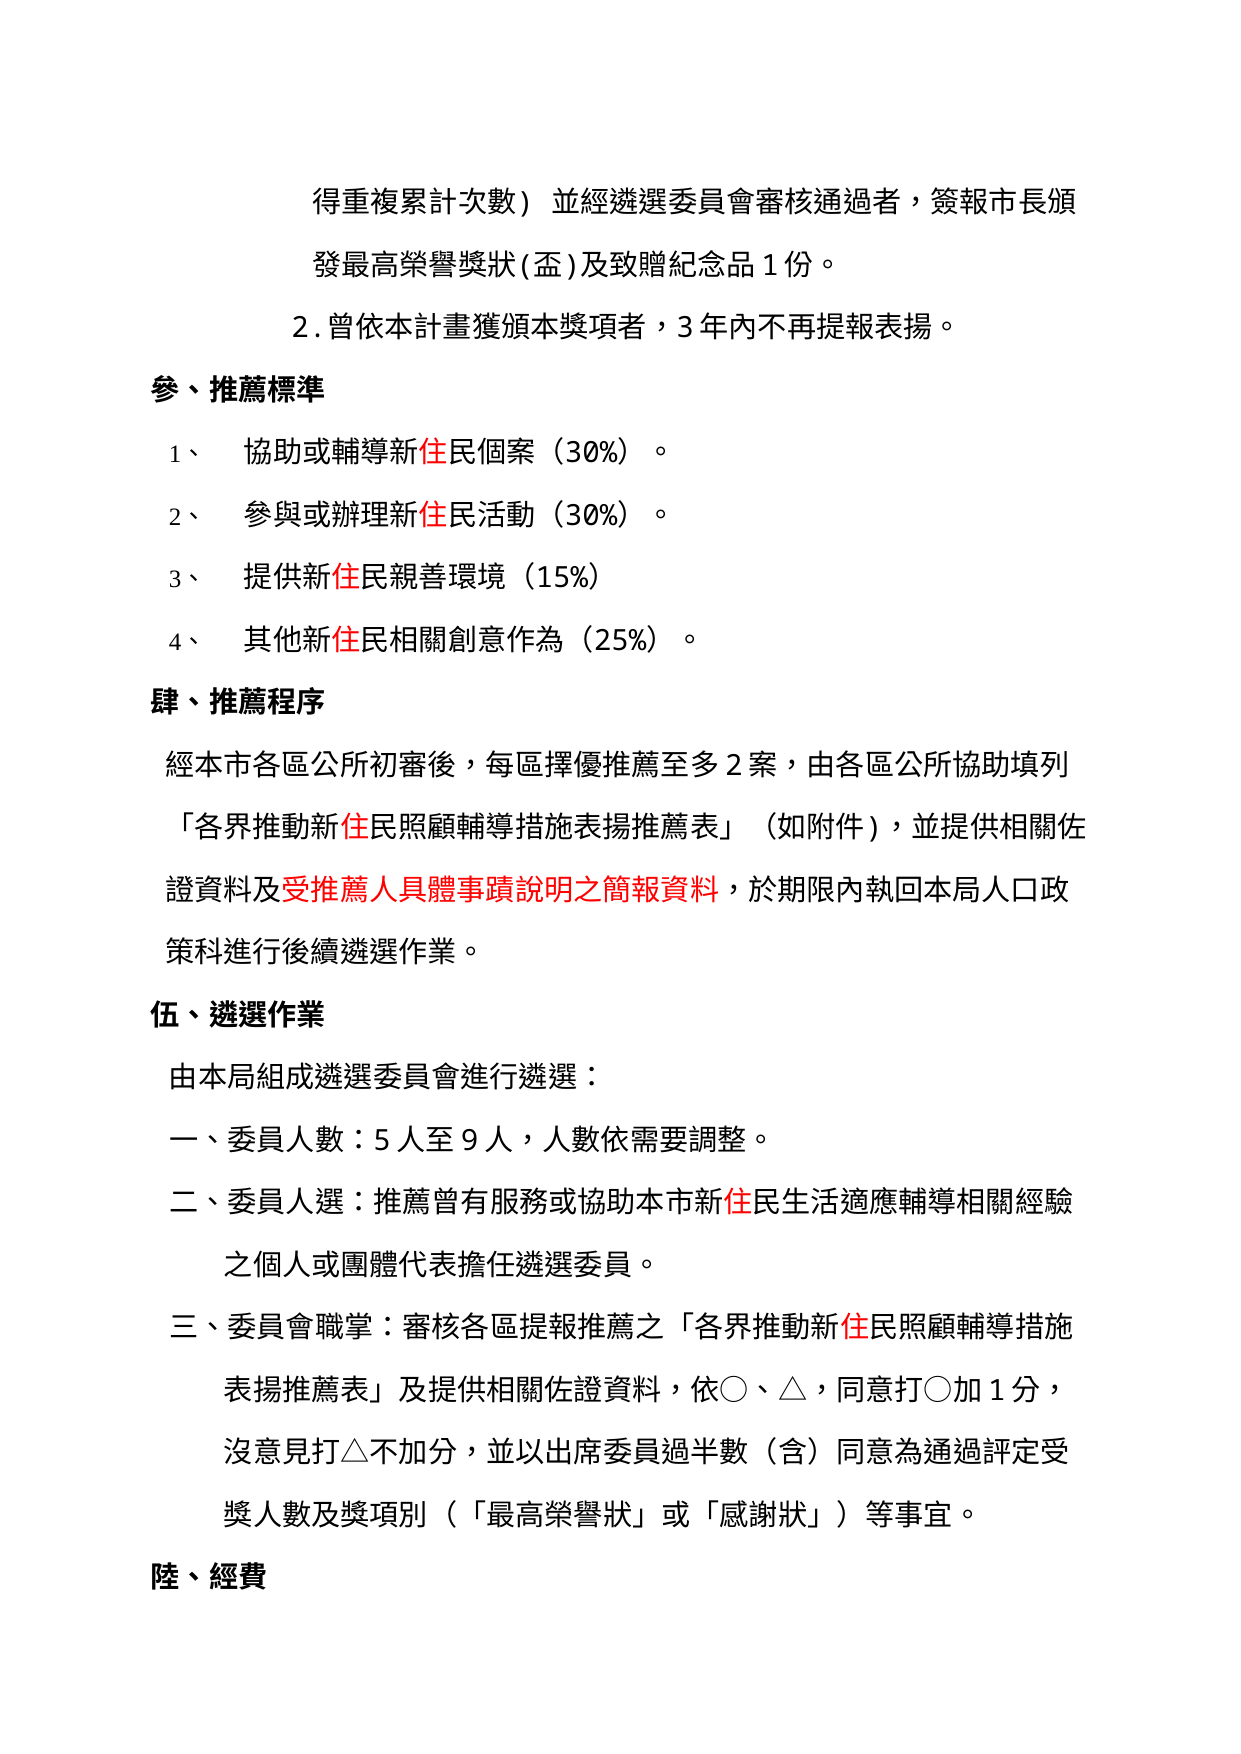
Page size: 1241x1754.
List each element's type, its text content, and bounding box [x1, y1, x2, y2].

list 推薦程序 [150, 658, 1090, 721]
list 遴選作業 [150, 971, 1090, 1033]
text 二、委員人選：推薦曾有服務或協助本市新住民生活適應輔導相關經驗之個人或團體代表擔任遴選委員。 [169, 1158, 1090, 1283]
text 得重複累計次數) 並經遴選委員會審核通過者，簽報市長頒發最高榮譽獎狀(盃)及致贈紀念品1份。 [238, 158, 1090, 283]
list 經費 [150, 1533, 1090, 1596]
text 2.曾依本計畫獲頒本獎項者，3年內不再提報表揚。 [238, 283, 1090, 346]
list 提供新住民親善環境（15%） [169, 533, 1090, 596]
list 參與或辦理新住民活動（30%）。 [169, 471, 1090, 533]
list 協助或輔導新住民個案（30%）。 [169, 408, 1090, 471]
text 三、委員會職掌：審核各區提報推薦之「各界推動新住民照顧輔導措施表揚推薦表」及提供相關佐證資料，依○、△，同意打○加1分，沒意見打△不加分，並以出席委員過半數（含）同意為通過評定受獎人數及獎項別（「最高榮譽狀」或「感謝狀」）等事宜。 [169, 1283, 1090, 1533]
list 推薦標準 [150, 346, 1090, 408]
text 一、委員人數：5人至9人，人數依需要調整。 [169, 1096, 1090, 1158]
text 經本市各區公所初審後，每區擇優推薦至多2案，由各區公所協助填列「各界推動新住民照顧輔導措施表揚推薦表」（如附件)，並提供相關佐證資料及受推薦人具體事蹟說明之簡報資料，於期限內執回本局人口政策科進行後續遴選作業。 [165, 721, 1090, 971]
text 由本局組成遴選委員會進行遴選： [169, 1033, 1090, 1096]
list 其他新住民相關創意作為（25%）。 [169, 596, 1090, 658]
